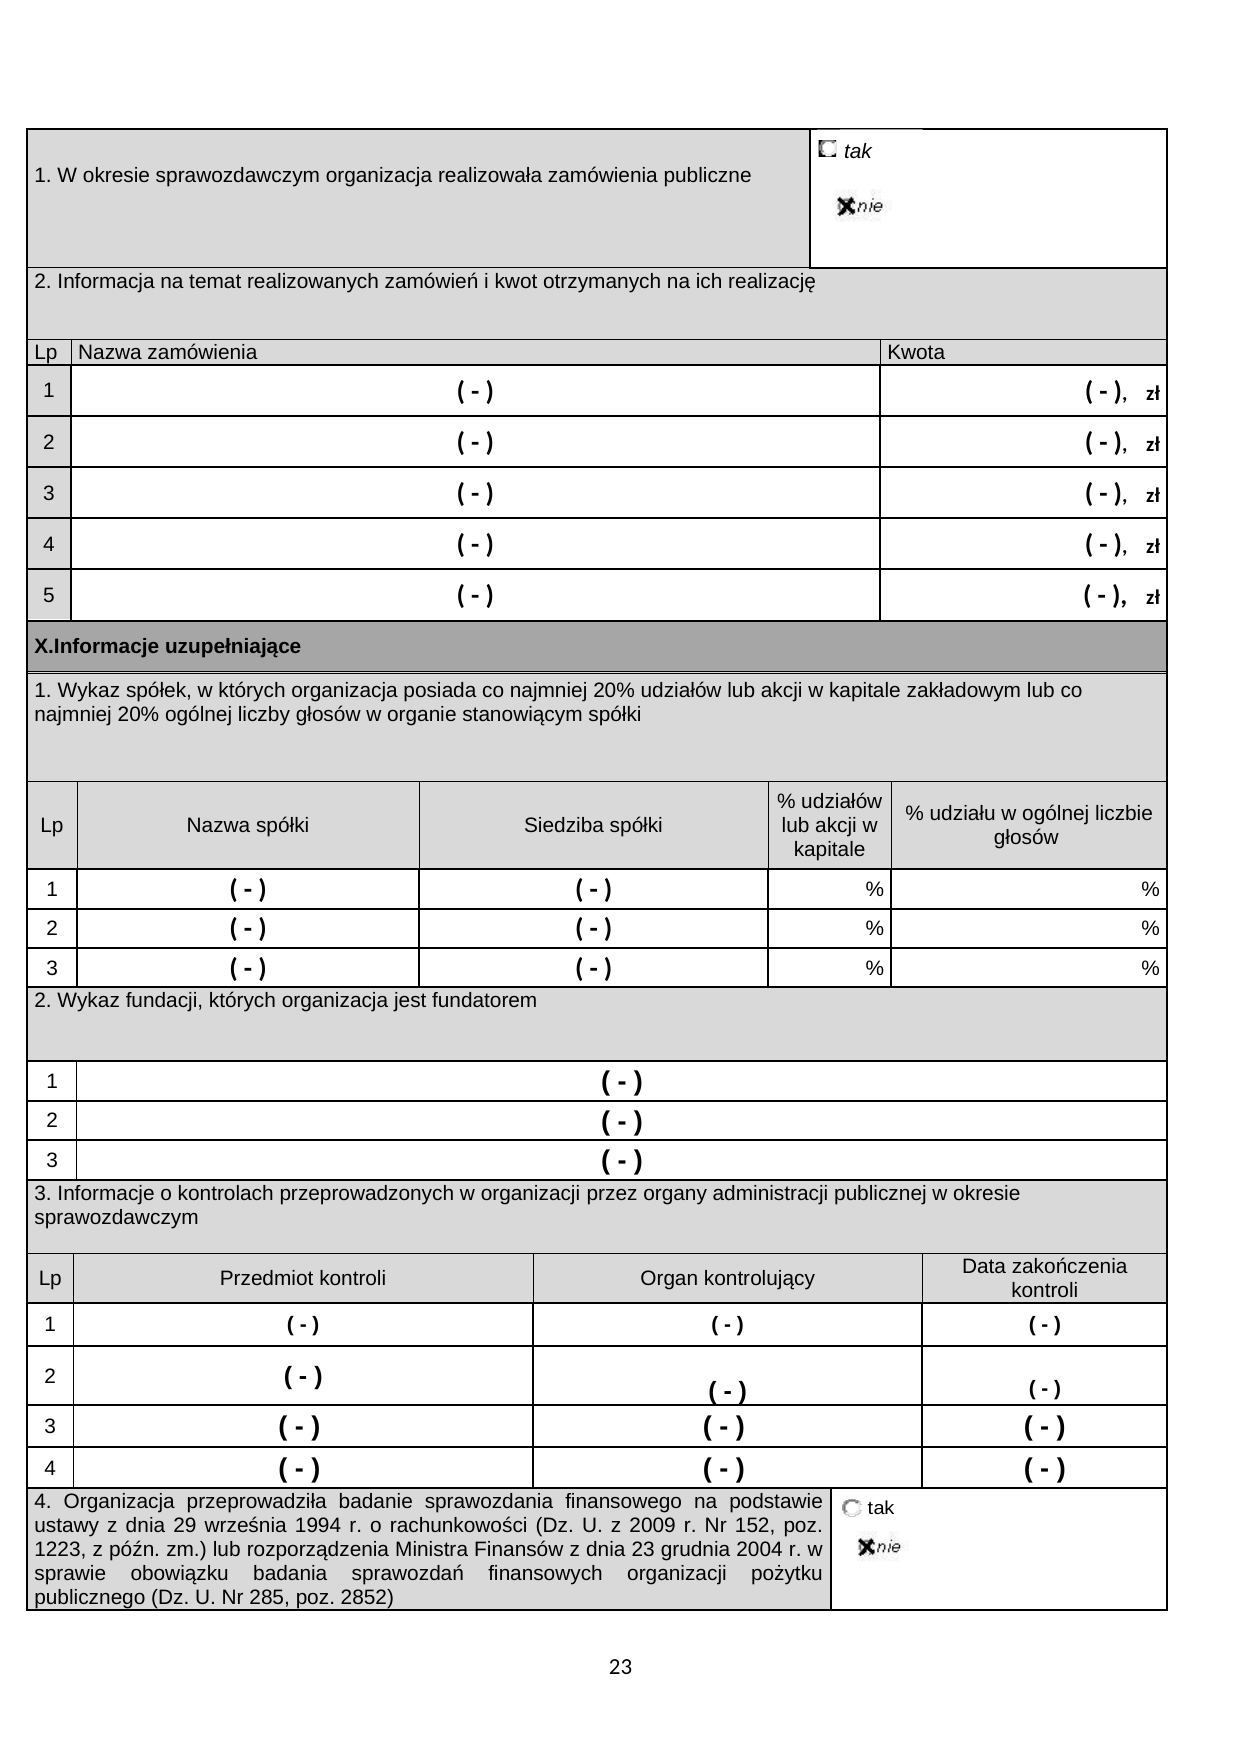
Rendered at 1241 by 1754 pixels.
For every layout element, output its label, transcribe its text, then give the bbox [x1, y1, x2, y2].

table_cell Nazwa zamówienia [72, 340, 880, 364]
table_cell ( - ) [72, 468, 879, 517]
table_cell ( - ) [74, 1448, 532, 1487]
table_cell Kwota [881, 340, 1166, 364]
table_cell % [892, 910, 1166, 947]
table_cell Siedziba spółki [420, 782, 768, 868]
table_cell % [892, 949, 1166, 986]
table_cell 4. Organizacja przeprowadziła badanie sprawozdania finansowego na podstawie ustawy z dnia 29 września 1994 r. o rachunkowości (Dz. U. z 2009 r. Nr 152, poz. 1223, z późn. zm.) lub rozporządzenia Ministra Finansów z dnia 23 grudnia 2004 r. w sprawie obowiązku badania sprawozdań finansowych organizacji pożytku publicznego (Dz. U. Nr 285, poz. 2852) [28, 1489, 830, 1609]
table_cell Data zakończenia kontroli [923, 1254, 1166, 1302]
table_cell % udziałów lub akcji w kapitale [769, 782, 891, 868]
table_cell 2. Informacja na temat realizowanych zamówień i kwot otrzymanych na ich realizację [28, 268, 1166, 339]
table_cell 1. W okresie sprawozdawczym organizacja realizowała zamówienia publiczne [28, 130, 809, 267]
table_cell ( - ), zł [881, 570, 1166, 619]
table_cell ( - ) [534, 1304, 921, 1345]
table_cell X.Informacje uzupełniające [28, 622, 1166, 671]
table_cell ( - ) [923, 1406, 1166, 1446]
table_cell 1 [28, 366, 70, 415]
table_cell 3 [28, 1406, 73, 1446]
table_cell % [769, 910, 890, 947]
table_cell ( - ) [923, 1347, 1166, 1404]
table_cell 3 [28, 468, 70, 517]
table_cell ( - ) [534, 1347, 921, 1404]
table_cell ( - ) [923, 1304, 1166, 1345]
table_cell Przedmiot kontroli [74, 1254, 533, 1302]
table_cell 4 [28, 519, 70, 568]
table_cell ( - ) [72, 519, 879, 568]
table_cell ( - ), zł [881, 468, 1166, 517]
table_cell ( - ) [420, 949, 767, 986]
table_cell 1. Wykaz spółek, w których organizacja posiada co najmniej 20% udziałów lub akcji w kapitale zakładowym lub co najmniej 20% ogólnej liczby głosów w organie stanowiącym spółki [28, 674, 1166, 781]
table_cell 1 [28, 1062, 76, 1099]
table_cell 3 [28, 949, 76, 986]
table_cell % [892, 870, 1166, 907]
table_cell ( - ) [534, 1406, 921, 1446]
table_cell 2 [28, 1102, 76, 1139]
table_cell ( - ) [78, 910, 418, 947]
table_cell 3 [28, 1141, 76, 1179]
table_cell ( - ) [72, 366, 879, 415]
table_cell ( - ), zł [881, 417, 1166, 466]
table_cell 4 [28, 1448, 73, 1487]
table_cell ( - ) [74, 1304, 532, 1345]
table_cell 3. Informacje o kontrolach przeprowadzonych w organizacji przez organy administracji publicznej w okresie sprawozdawczym [28, 1181, 1166, 1253]
table_cell ( - ), zł [881, 519, 1166, 568]
table_cell [832, 1489, 1166, 1609]
table_cell 2 [28, 417, 70, 466]
table_cell ( - ) [77, 1102, 1166, 1139]
table_cell ( - ) [74, 1347, 532, 1404]
table_cell ( - ) [77, 1062, 1166, 1099]
table_cell ( - ) [78, 870, 418, 907]
table_cell Nazwa spółki [78, 782, 419, 868]
table_cell 1 [28, 1304, 73, 1345]
table_cell [811, 130, 1166, 267]
table_cell 2. Wykaz fundacji, których organizacja jest fundatorem [28, 988, 1166, 1060]
table_cell Lp [28, 340, 71, 364]
table_cell ( - ) [77, 1141, 1166, 1179]
table_cell % udziału w ogólnej liczbie głosów [892, 782, 1166, 868]
table_cell ( - ) [74, 1406, 532, 1446]
table_cell ( - ) [534, 1448, 921, 1487]
table_cell 2 [28, 1347, 73, 1404]
table_cell ( - ), zł [881, 366, 1166, 415]
table_cell ( - ) [420, 870, 767, 907]
picture [856, 1531, 1142, 1580]
table_cell 1 [28, 870, 76, 907]
table_cell Lp [28, 1254, 73, 1302]
picture [835, 189, 1142, 242]
table_cell 5 [28, 570, 70, 619]
table_cell ( - ) [420, 910, 767, 947]
table_cell 2 [28, 910, 76, 947]
table_cell % [769, 949, 890, 986]
table_cell Lp [28, 782, 77, 868]
table_cell % [769, 870, 890, 907]
table_cell Organ kontrolujący [534, 1254, 922, 1302]
table_cell ( - ) [923, 1448, 1166, 1487]
table_cell ( - ) [78, 949, 418, 986]
table_cell ( - ) [72, 417, 879, 466]
table_cell ( - ) [72, 570, 879, 619]
